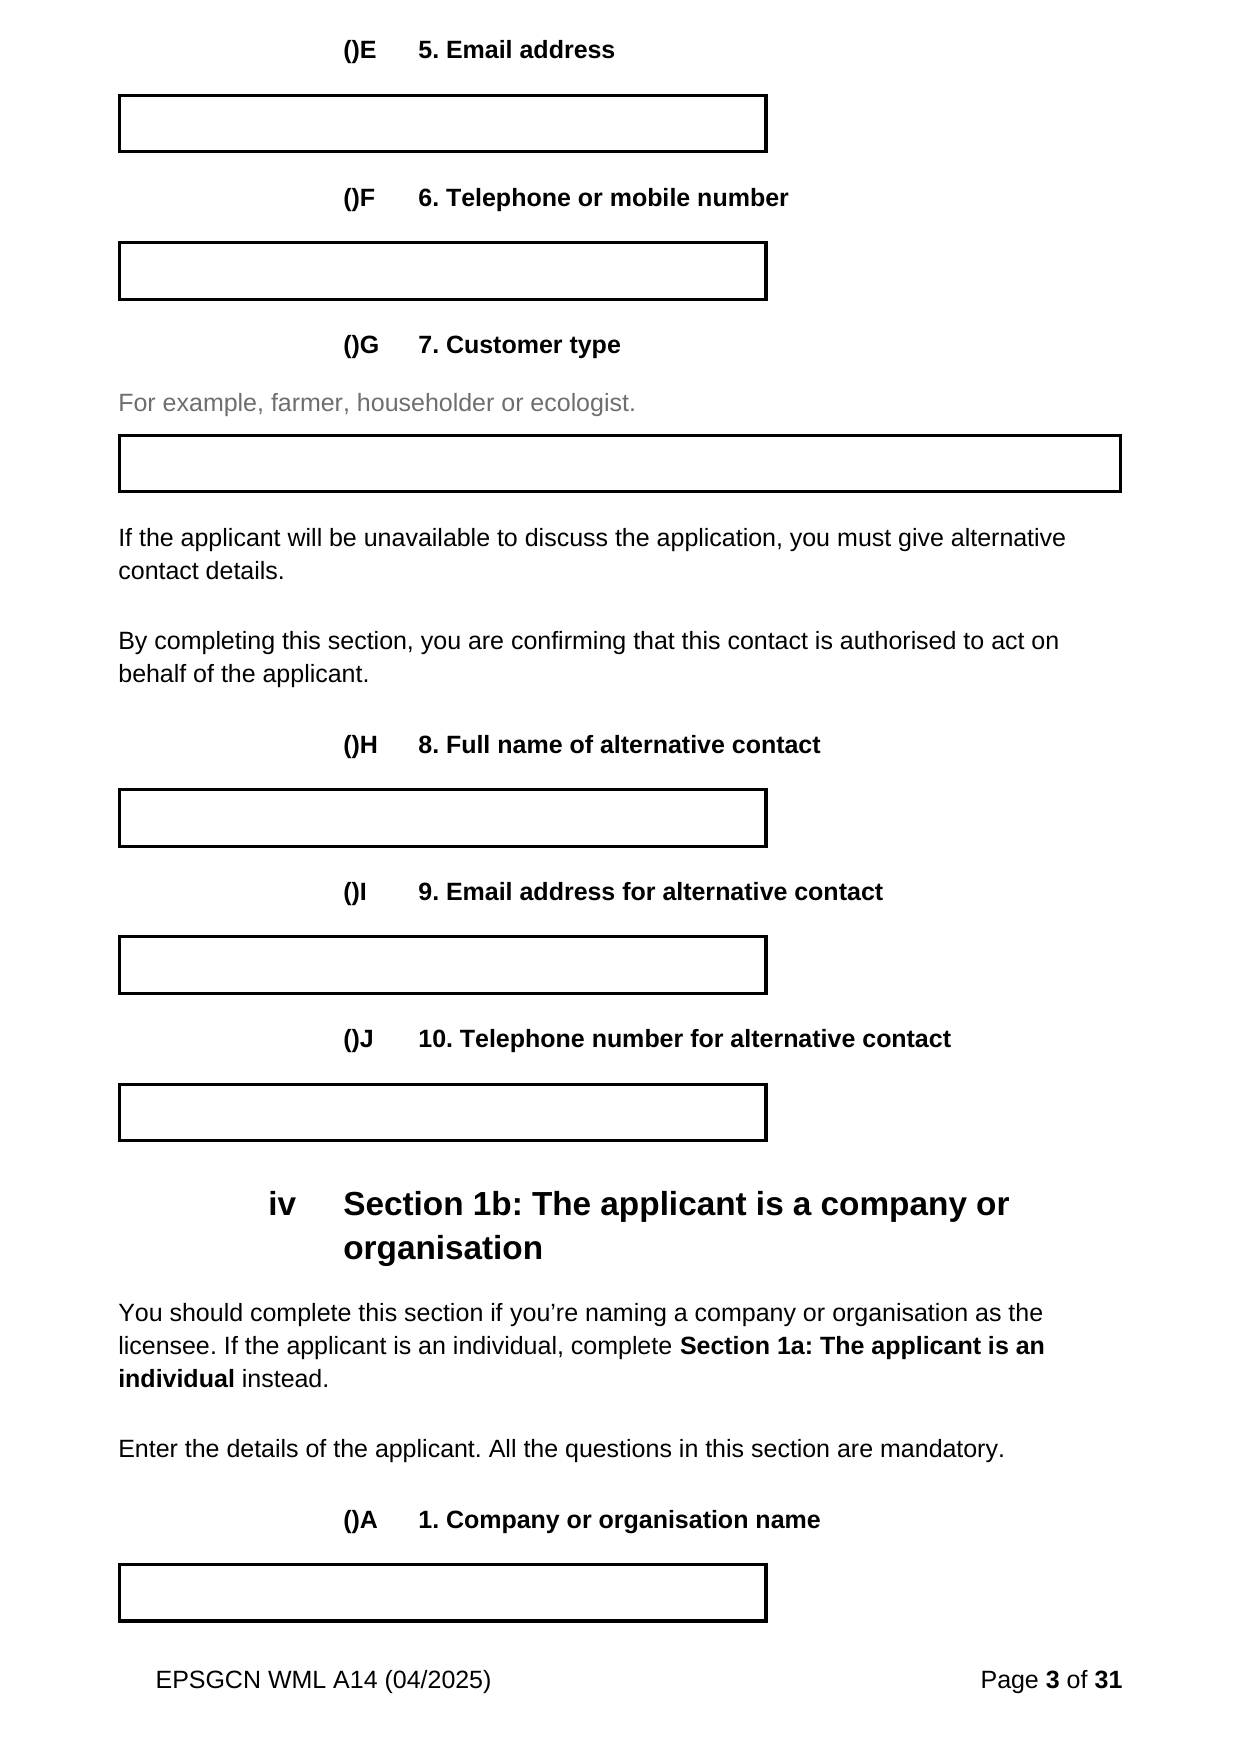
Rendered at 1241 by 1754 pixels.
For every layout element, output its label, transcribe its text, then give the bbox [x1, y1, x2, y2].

subtitle 8. Full name of alternative contact [343, 730, 1122, 759]
text You should complete this section if you’re naming a company or organisation as the licensee. If the applicant is an individual, complete Section 1a: The applicant is an individual instead. [118, 1298, 1122, 1392]
text Enter the details of the applicant. All the questions in this section are mandatory. [118, 1434, 1122, 1463]
subtitle 9. Email address for alternative contact [343, 877, 1122, 906]
subtitle 1. Company or organisation name [343, 1505, 1122, 1533]
subtitle 10. Telephone number for alternative contact [343, 1024, 1122, 1053]
text For example, farmer, householder or ecologist. [118, 388, 1122, 417]
subtitle Section 1b: The applicant is a company or organisation [268, 1184, 1122, 1267]
text By completing this section, you are confirming that this contact is authorised to act on behalf of the applicant. [118, 626, 1122, 688]
subtitle 5. Email address [343, 35, 1122, 64]
text If the applicant will be unavailable to discuss the application, you must give alternative contact details. [118, 523, 1122, 584]
subtitle 7. Customer type [343, 330, 1122, 359]
subtitle 6. Telephone or mobile number [343, 183, 1122, 211]
